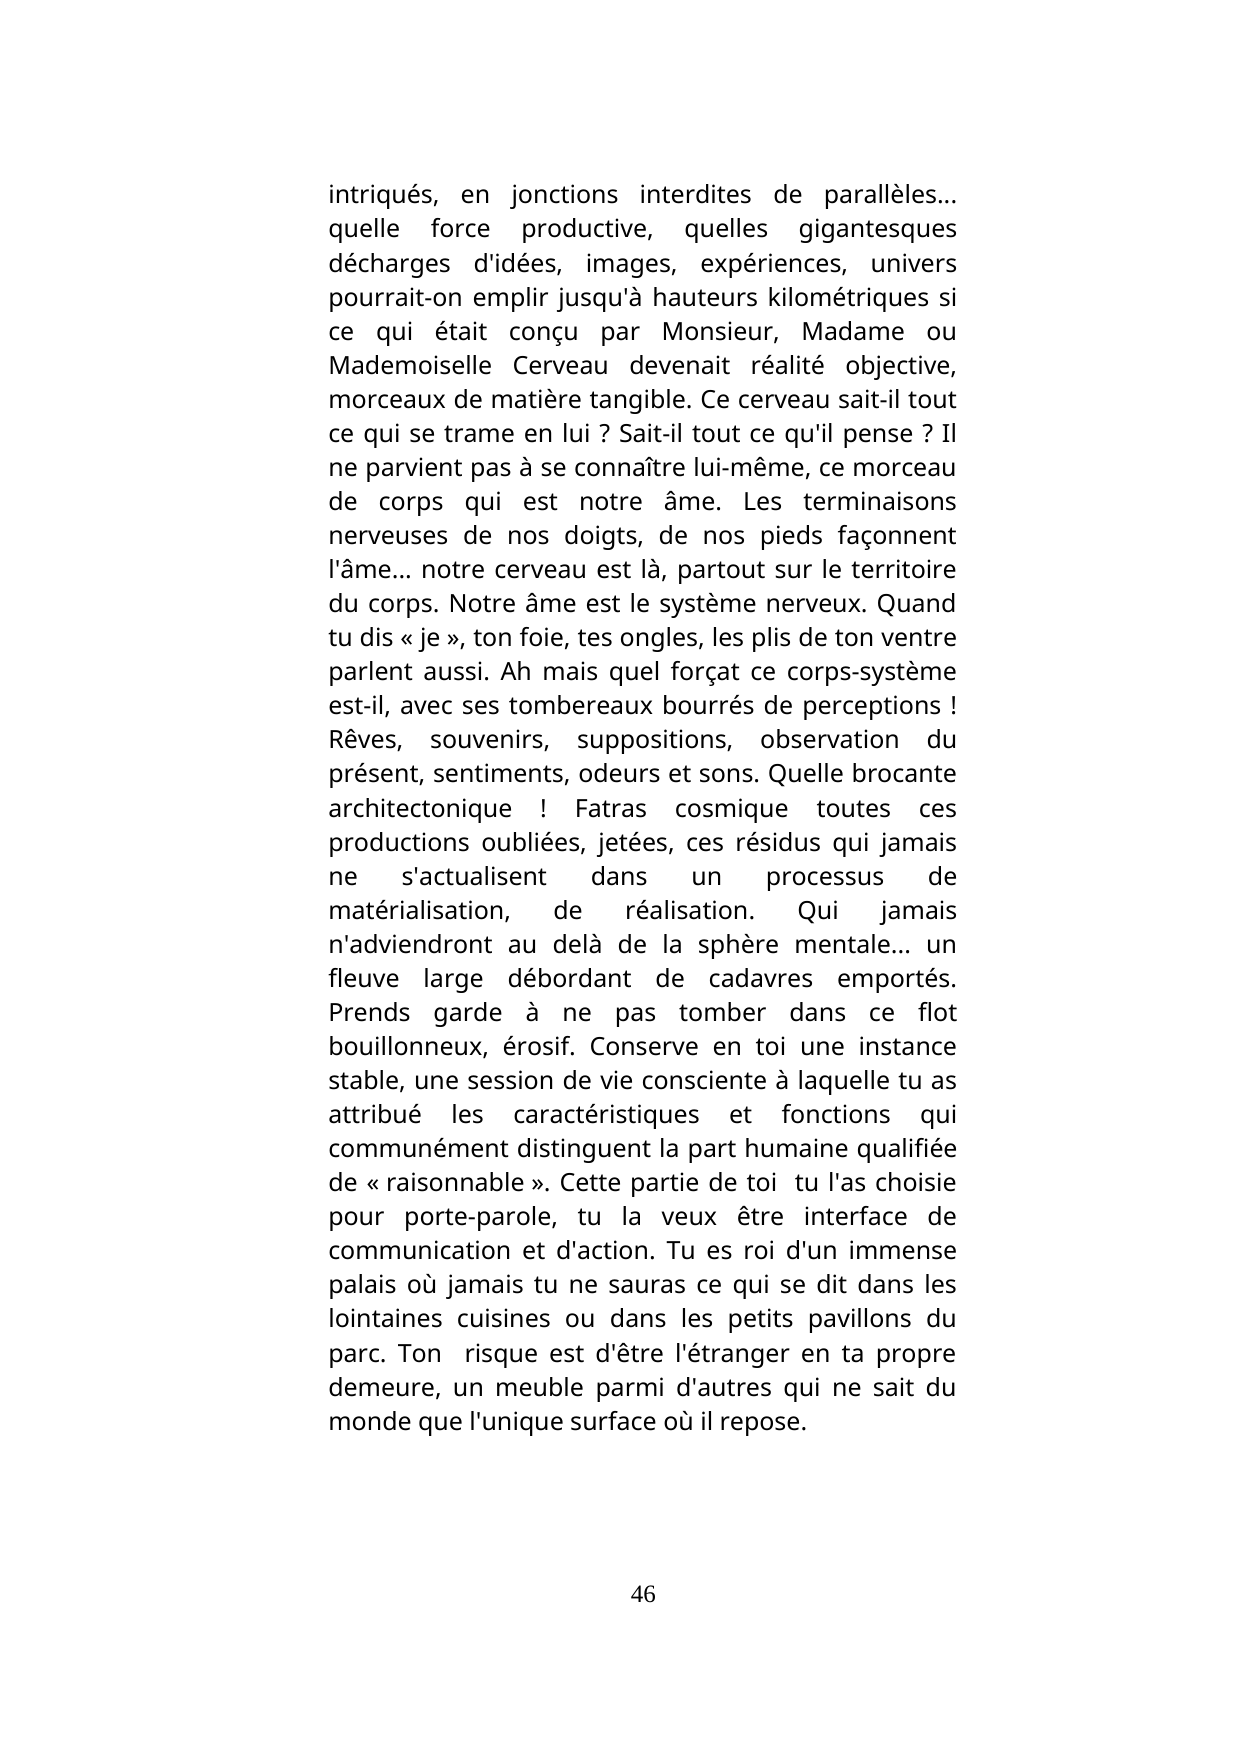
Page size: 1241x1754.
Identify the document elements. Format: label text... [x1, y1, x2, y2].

text intriqués, en jonctions interdites de parallèles... quelle force productive, quelles gigantesques décharges d'idées, images, expériences, univers pourrait-on emplir jusqu'à hauteurs kilométriques si ce qui était conçu par Monsieur, Madame ou Mademoiselle Cerveau devenait réalité objective, morceaux de matière tangible. Ce cerveau sait-il tout ce qui se trame en lui ? Sait-il tout ce qu'il pense ? Il ne parvient pas à se connaître lui-même, ce morceau de corps qui est notre âme. Les terminaisons nerveuses de nos doigts, de nos pieds façonnent l'âme... notre cerveau est là, partout sur le territoire du corps. Notre âme est le système nerveux. Quand tu dis « je », ton foie, tes ongles, les plis de ton ventre parlent aussi. Ah mais quel forçat ce corps-système est-il, avec ses tombereaux bourrés de perceptions ! Rêves, souvenirs, suppositions, observation du présent, sentiments, odeurs et sons. Quelle brocante architectonique ! Fatras cosmique toutes ces productions oubliées, jetées, ces résidus qui jamais ne s'actualisent dans un processus de matérialisation, de réalisation. Qui jamais n'adviendront au delà de la sphère mentale... un fleuve large débordant de cadavres emportés. Prends garde à ne pas tomber dans ce flot bouillonneux, érosif. Conserve en toi une instance stable, une session de vie consciente à laquelle tu as attribué les caractéristiques et fonctions qui communément distinguent la part humaine qualifiée de « raisonnable ». Cette partie de toi tu l'as choisie pour porte-parole, tu la veux être interface de communication et d'action. Tu es roi d'un immense palais où jamais tu ne sauras ce qui se dit dans les lointaines cuisines ou dans les petits pavillons du parc. Ton risque est d'être l'étranger en ta propre demeure, un meuble parmi d'autres qui ne sait du monde que l'unique surface où il repose. [328, 177, 958, 1437]
